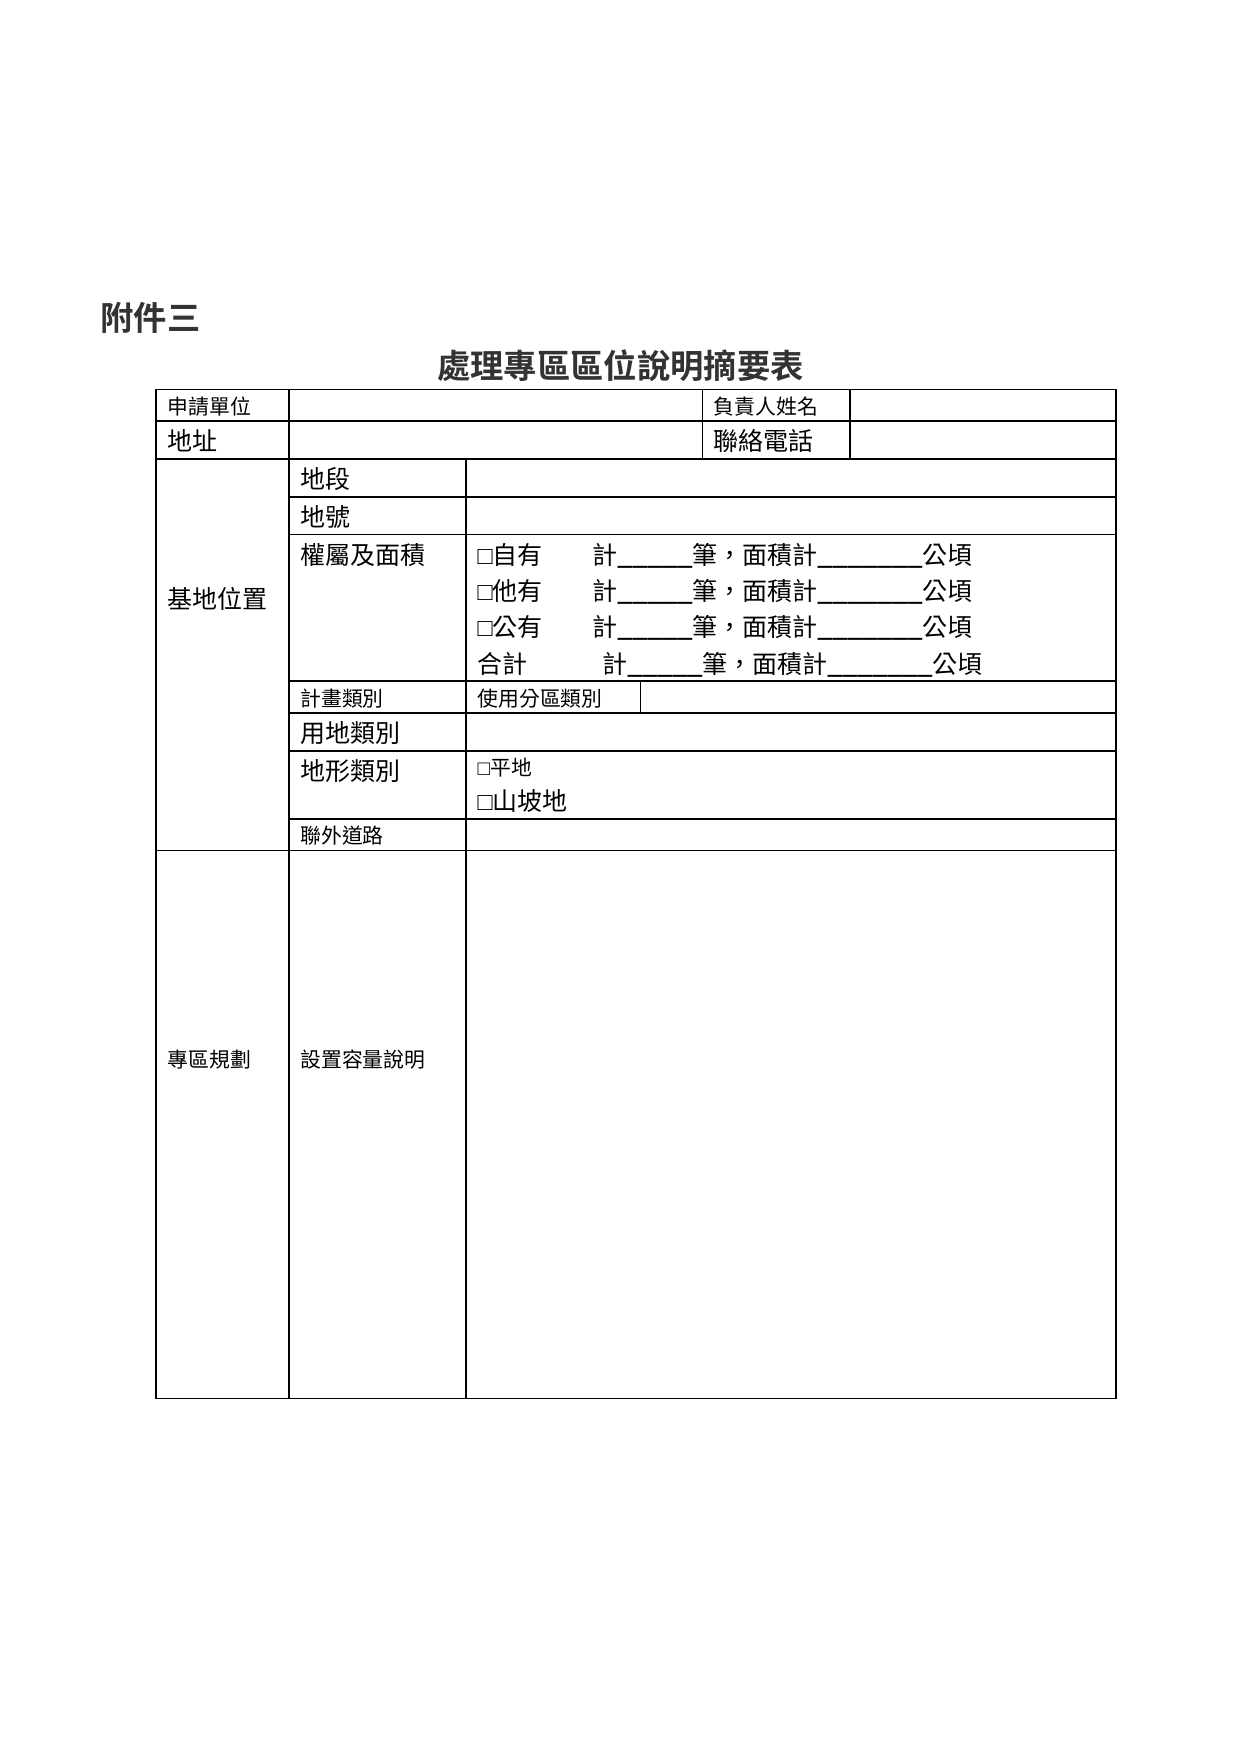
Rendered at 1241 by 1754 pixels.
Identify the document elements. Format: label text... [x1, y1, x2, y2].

table_cell [467, 460, 1115, 496]
text 處理專區區位說明摘要表 [100, 340, 1140, 388]
table_cell [641, 682, 1115, 712]
table_cell 專區規劃 [157, 851, 288, 1397]
table_cell 地段 [290, 460, 465, 496]
table_cell 地號 [290, 498, 465, 534]
table_header 負責人姓名 [703, 390, 849, 420]
table_cell 用地類別 [290, 714, 465, 750]
table_cell [467, 498, 1115, 534]
table_cell □平地 □山坡地 [467, 752, 1115, 818]
table_header 申請單位 [157, 390, 288, 420]
table_cell 權屬及面積 [290, 535, 465, 680]
table_cell 設置容量說明 [290, 851, 465, 1397]
table_cell 使用分區類別 [467, 682, 640, 712]
table_header [290, 390, 702, 420]
table_cell 聯外道路 [290, 820, 465, 850]
table_cell 基地位置 [157, 460, 288, 850]
table_cell [467, 851, 1115, 1397]
table_cell [467, 714, 1115, 750]
table_header [851, 390, 1115, 420]
table_cell [467, 820, 1115, 850]
table_cell 計畫類別 [290, 682, 465, 712]
table_cell [851, 422, 1115, 458]
table_cell 地形類別 [290, 752, 465, 818]
table_cell 地址 [157, 422, 288, 458]
table_cell □自有 計_____筆，面積計_______公頃 □他有 計_____筆，面積計_______公頃 □公有 計_____筆，面積計_______公頃 合計 計_____筆，面積計_______公頃 [467, 535, 1115, 680]
text 附件三 [100, 292, 1140, 340]
table_cell [290, 422, 702, 458]
table_cell 聯絡電話 [703, 422, 849, 458]
